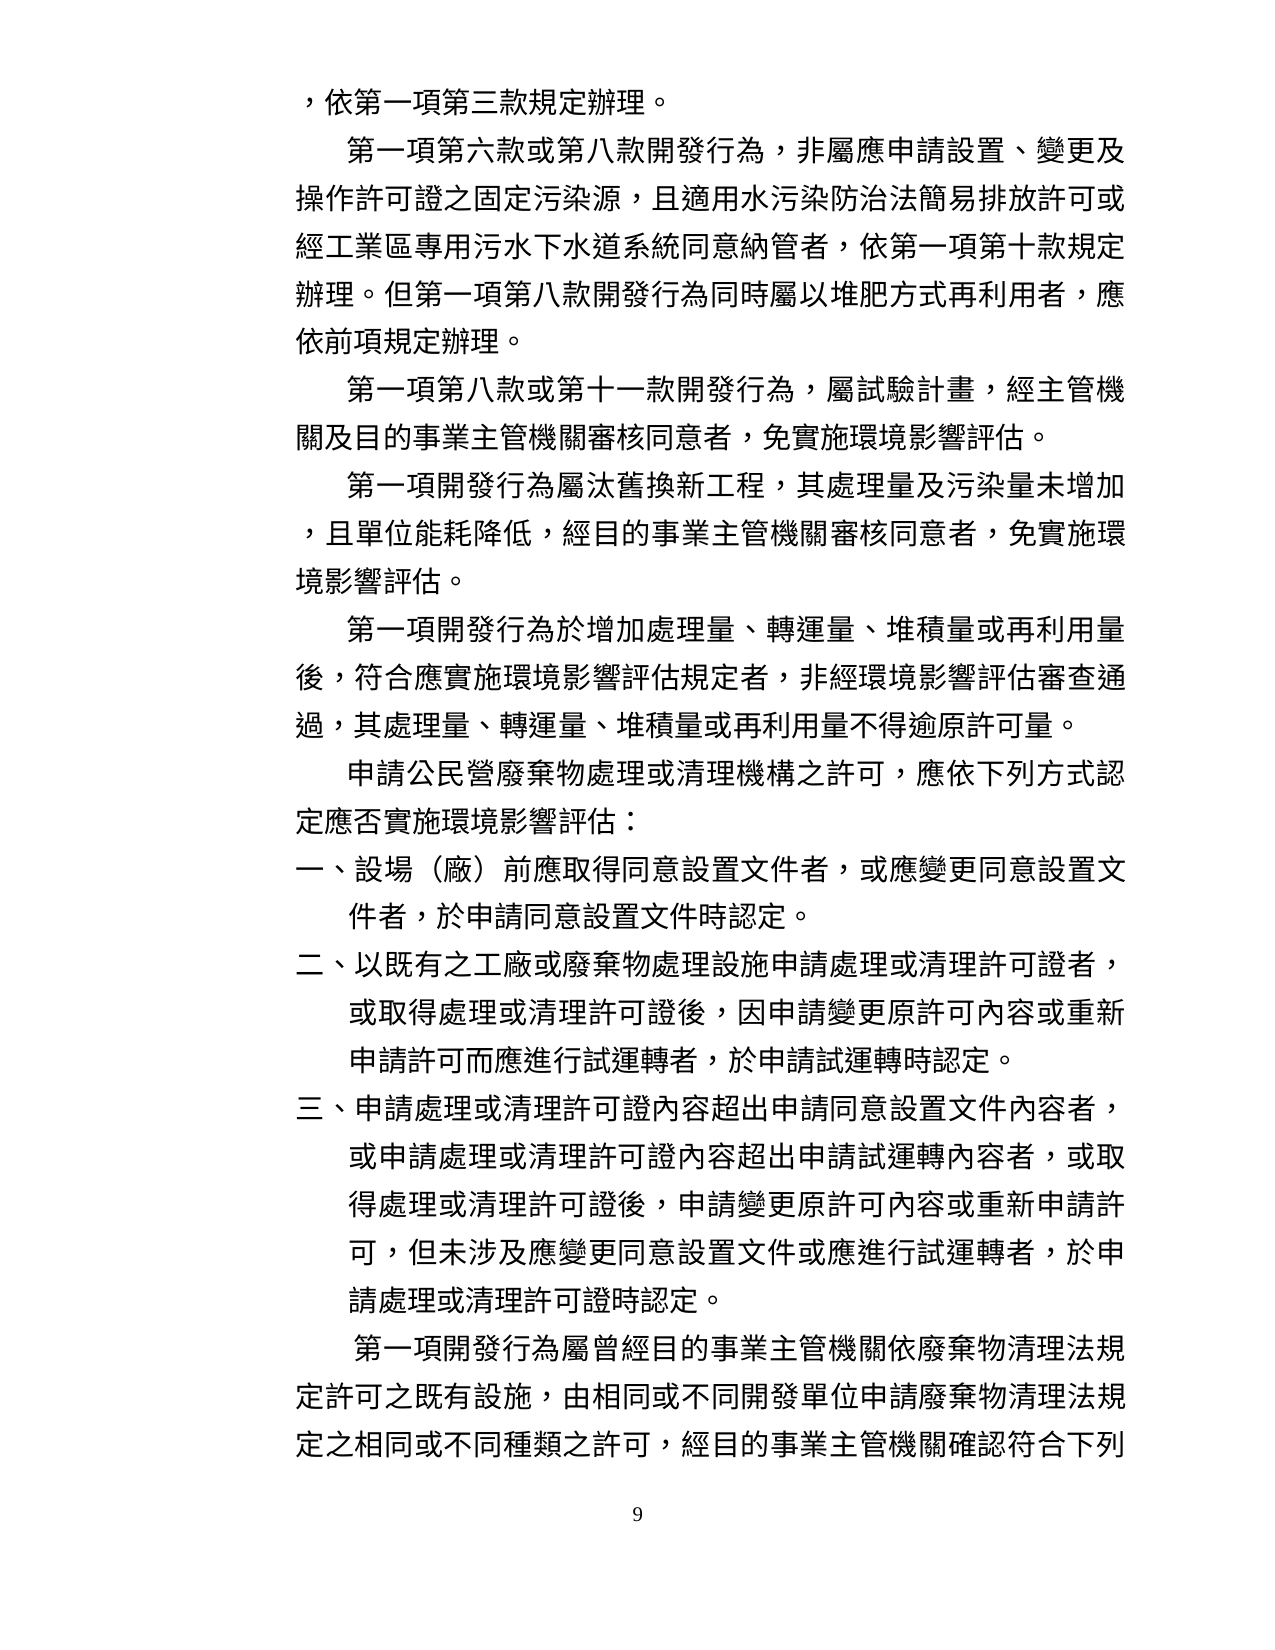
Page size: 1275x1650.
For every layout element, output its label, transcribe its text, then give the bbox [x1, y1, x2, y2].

text 一、設場（廠）前應取得同意設置文件者，或應變更同意設置文件者，於申請同意設置文件時認定。 [295, 842, 1127, 937]
text 三、申請處理或清理許可證內容超出申請同意設置文件內容者，或申請處理或清理許可證內容超出申請試運轉內容者，或取得處理或清理許可證後，申請變更原許可內容或重新申請許可，但未涉及應變更同意設置文件或應進行試運轉者，於申請處理或清理許可證時認定。 [295, 1081, 1127, 1321]
text 第一項開發行為屬汰舊換新工程，其處理量及污染量未增加 ，且單位能耗降低，經目的事業主管機關審核同意者，免實施環境影響評估。 [295, 458, 1127, 602]
text 第一項開發行為屬曾經目的事業主管機關依廢棄物清理法規定許可之既有設施，由相同或不同開發單位申請廢棄物清理法規定之相同或不同種類之許可，經目的事業主管機關確認符合下列 [295, 1321, 1127, 1464]
text 第一項第六款或第八款開發行為，非屬應申請設置、變更及操作許可證之固定污染源，且適用水污染防治法簡易排放許可或經工業區專用污水下水道系統同意納管者，依第一項第十款規定辦理。但第一項第八款開發行為同時屬以堆肥方式再利用者，應依前項規定辦理。 [295, 123, 1127, 362]
text 申請公民營廢棄物處理或清理機構之許可，應依下列方式認定應否實施環境影響評估： [295, 746, 1127, 842]
text ，依第一項第三款規定辦理。 [295, 75, 1127, 123]
text 第一項開發行為於增加處理量、轉運量、堆積量或再利用量後，符合應實施環境影響評估規定者，非經環境影響評估審查通過，其處理量、轉運量、堆積量或再利用量不得逾原許可量。 [295, 602, 1127, 746]
text 第一項第八款或第十一款開發行為，屬試驗計畫，經主管機關及目的事業主管機關審核同意者，免實施環境影響評估。 [295, 362, 1127, 458]
text 二、以既有之工廠或廢棄物處理設施申請處理或清理許可證者，或取得處理或清理許可證後，因申請變更原許可內容或重新申請許可而應進行試運轉者，於申請試運轉時認定。 [295, 937, 1127, 1081]
